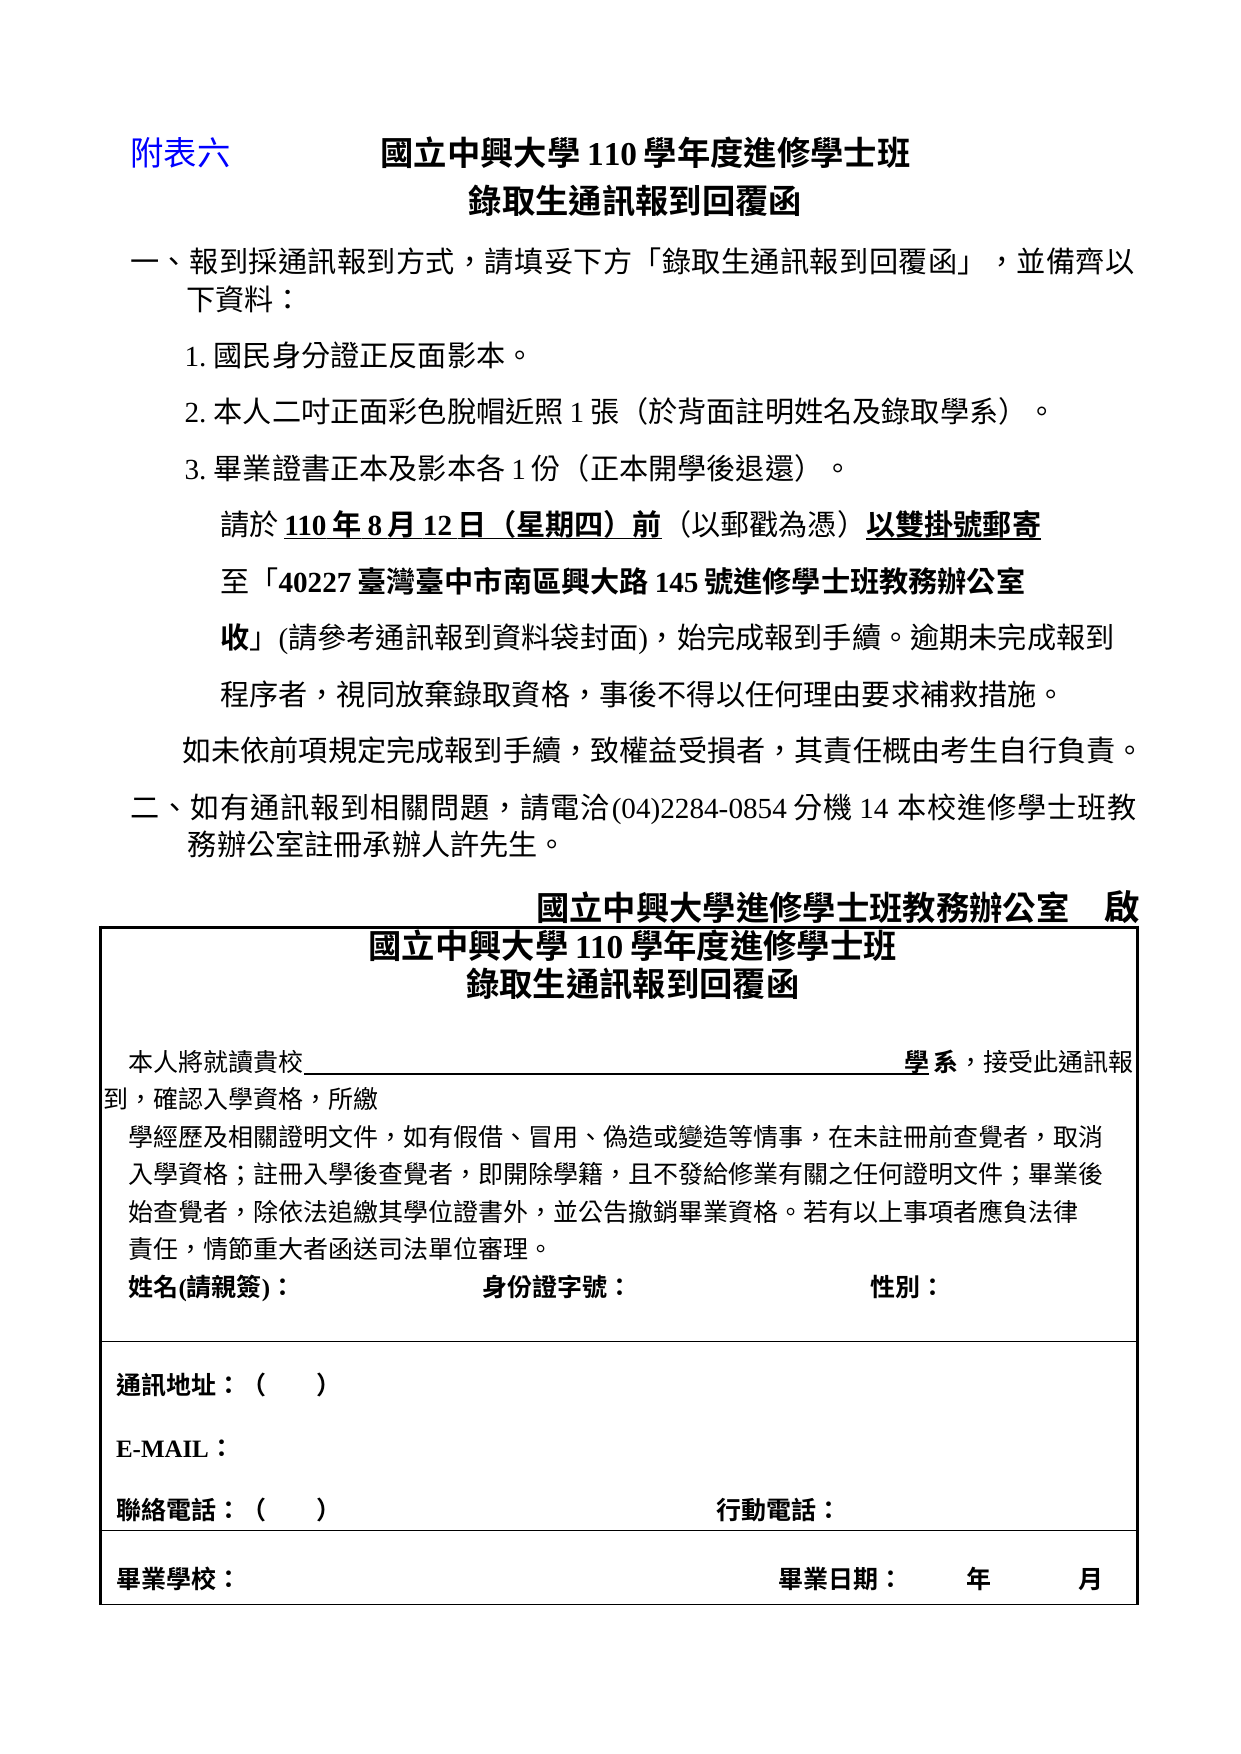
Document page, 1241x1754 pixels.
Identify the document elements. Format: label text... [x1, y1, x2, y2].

table_cell 通訊地址：（ ） E-MAIL： 聯絡電話：（ ） 行動電話： [102, 1342, 1136, 1530]
text 錄取生通訊報到回覆函 [130, 175, 1140, 223]
text 2. 本人二吋正面彩色脫帽近照1張（於背面註明姓名及錄取學系）。 [155, 393, 1137, 430]
text 附表六 國立中興大學110學年度進修學士班 [130, 127, 1140, 175]
text 至「40227臺灣臺中市南區興大路145號進修學士班教務辦公室 [155, 562, 1137, 600]
text 請於110年8月12日（星期四）前（以郵戳為憑）以雙掛號郵寄 [155, 506, 1137, 543]
text 1. 國民身分證正反面影本。 [155, 336, 1137, 374]
text 一、報到採通訊報到方式，請填妥下方「錄取生通訊報到回覆函」，並備齊以下資料： [130, 242, 1137, 317]
text 國立中興大學進修學士班教務辦公室 啟 [100, 863, 1140, 926]
text 3. 畢業證書正本及影本各1份（正本開學後退還）。 [155, 449, 1137, 487]
text 收」(請參考通訊報到資料袋封面)，始完成報到手續。逾期未完成報到 [155, 619, 1137, 656]
text 程序者，視同放棄錄取資格，事後不得以任何理由要求補救措施。 [155, 675, 1137, 713]
table_cell 畢業學校： 畢業日期： 年 月 [102, 1531, 1136, 1604]
text 如未依前項規定完成報到手續，致權益受損者，其責任概由考生自行負責。 [179, 732, 1140, 769]
text 二、如有通訊報到相關問題，請電洽(04)2284-0854分機14 本校進修學士班教務辦公室註冊承辦人許先生。 [130, 788, 1137, 863]
table_header 國立中興大學110學年度進修學士班 錄取生通訊報到回覆函 本人將就讀貴校 學系，接受此通訊報到，確認入學資格，所繳 學經歷及相關證明文件，如有假借、冒用、偽造或變造等情事，在未註冊前查覺者，取消 入學資格；註冊入學後查覺者，即開除學籍，且不發給修業有關之任何證明文件；畢業後 始查覺者，除依法追繳其學位證書外，並公告撤銷畢業資格。若有以上事項者應負法律 責任，情節重大者函送司法單位審理。 姓名(請親簽)： 身份證字號： 性別： [102, 929, 1136, 1341]
